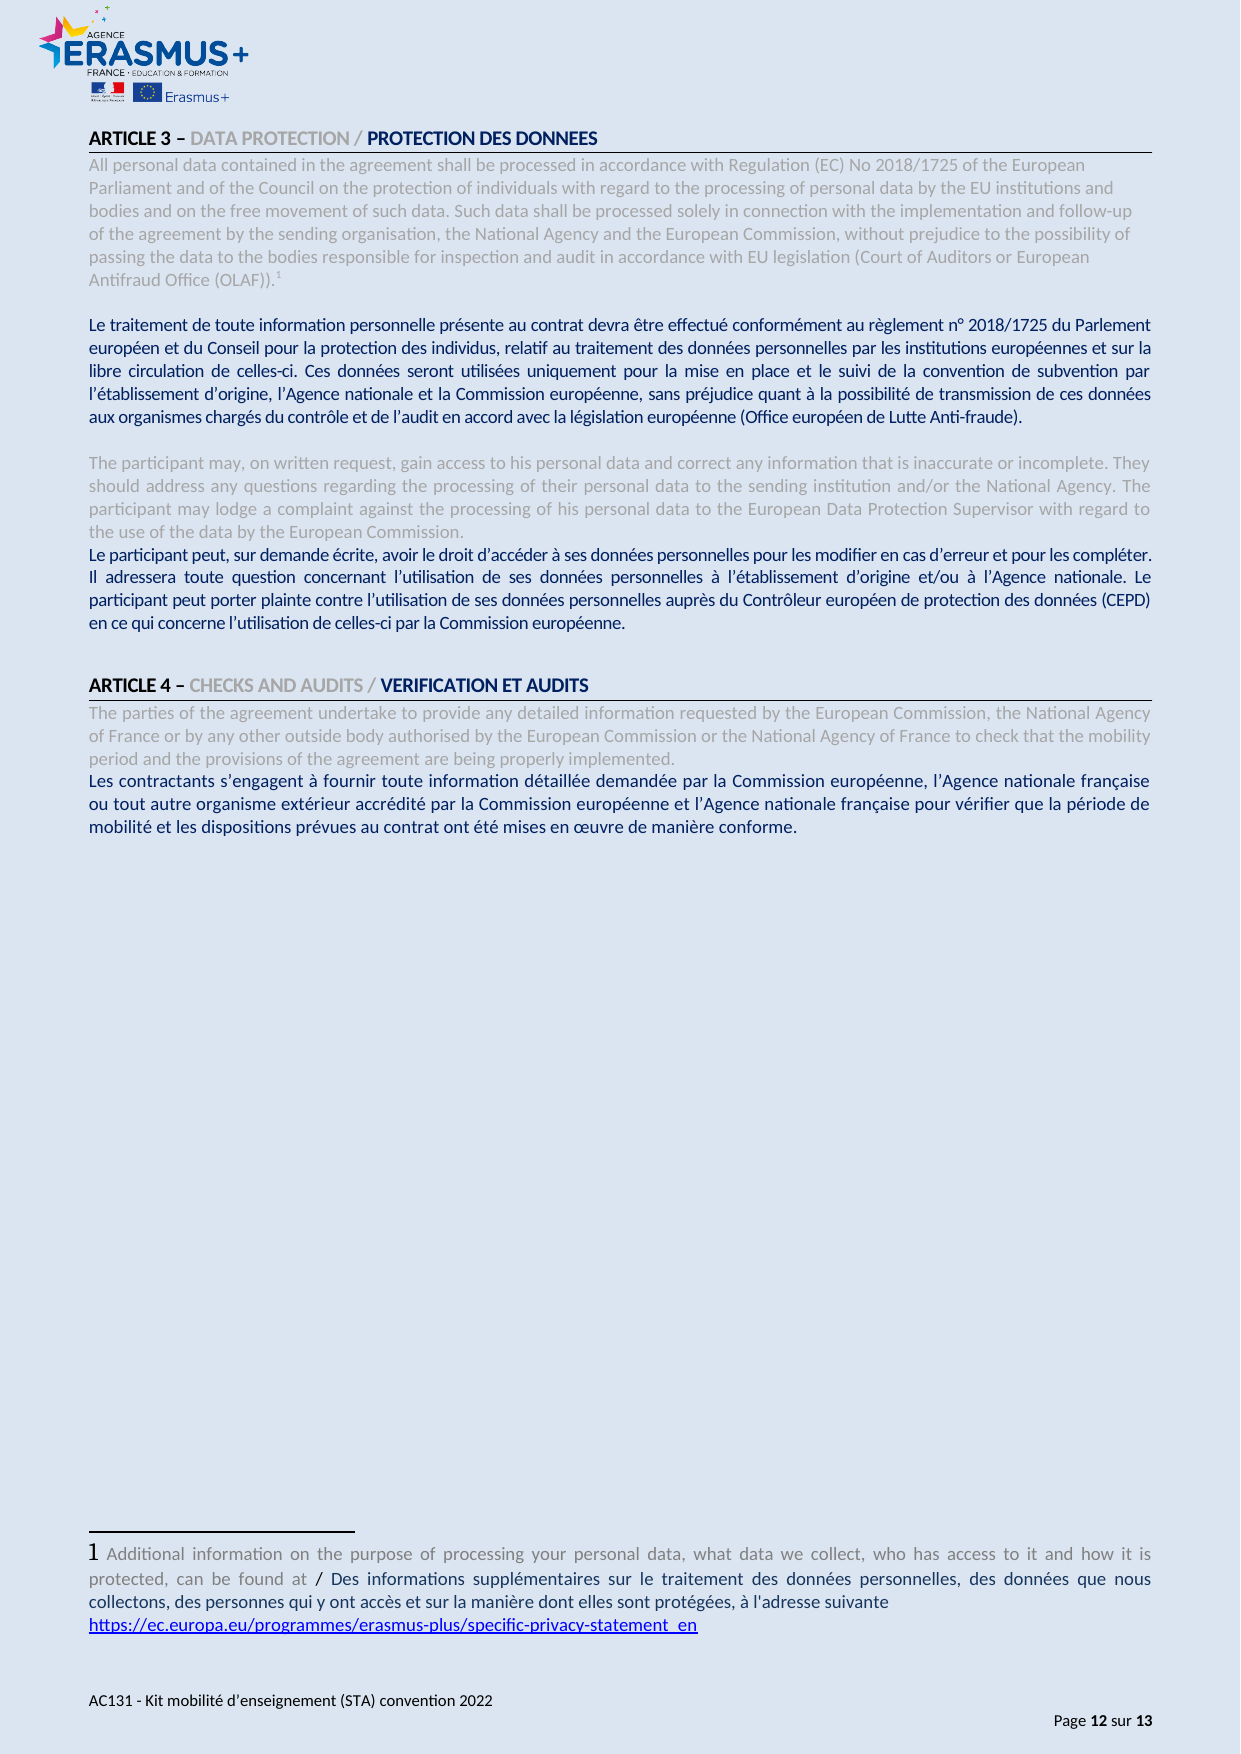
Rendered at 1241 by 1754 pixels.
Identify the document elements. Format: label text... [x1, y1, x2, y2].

text Le participant peut, sur demande écrite, avoir le droit d’accéder à ses données personnelles pour les modifier en cas d’erreur et pour les compléter. Il adressera toute question concernant l’utilisation de ses données personnelles à l’établissement d’origine et/ou à l’Agence nationale. Le participant peut porter plainte contre l’utilisation de ses données personnelles auprès du Contrôleur européen de protection des données (CEPD) en ce qui concerne l’utilisation de celles-ci par la Commission européenne. [89, 543, 1152, 634]
picture [38, 6, 249, 102]
text The participant may, on written request, gain access to his personal data and correct any information that is inaccurate or incomplete. They should address any questions regarding the processing of their personal data to the sending institution and/or the National Agency. The participant may lodge a complaint against the processing of his personal data to the European Data Protection Supervisor with regard to the use of the data by the European Commission. [89, 451, 1152, 543]
text All personal data contained in the agreement shall be processed in accordance with Regulation (EC) No 2018/1725 of the European Parliament and of the Council on the protection of individuals with regard to the processing of personal data by the EU institutions and bodies and on the free movement of such data. Such data shall be processed solely in connection with the implementation and follow-up of the agreement by the sending organisation, the National Agency and the European Commission, without prejudice to the possibility of passing the data to the bodies responsible for inspection and audit in accordance with EU legislation (Court of Auditors or European Antifraud Office (OLAF)). [89, 153, 1152, 291]
text ARTICLE 3 – DATA PROTECTION / PROTECTION DES DONNEES [89, 125, 1152, 152]
text The parties of the agreement undertake to provide any detailed information requested by the European Commission, the National Agency of France or by any other outside body authorised by the European Commission or the National Agency of France to check that the mobility period and the provisions of the agreement are being properly implemented. [89, 701, 1152, 770]
text Les contractants s’engagent à fournir toute information détaillée demandée par la Commission européenne, l’Agence nationale française ou tout autre organisme extérieur accrédité par la Commission européenne et l’Agence nationale française pour vérifier que la période de mobilité et les dispositions prévues au contrat ont été mises en œuvre de manière conforme. [89, 770, 1152, 838]
text Le traitement de toute information personnelle présente au contrat devra être effectué conformément au règlement n° 2018/1725 du Parlement européen et du Conseil pour la protection des individus, relatif au traitement des données personnelles par les institutions européennes et sur la libre circulation de celles-ci. Ces données seront utilisées uniquement pour la mise en place et le suivi de la convention de subvention par l’établissement d’origine, l’Agence nationale et la Commission européenne, sans préjudice quant à la possibilité de transmission de ces données aux organismes chargés du contrôle et de l’audit en accord avec la législation européenne (Office européen de Lutte Anti-fraude). [89, 314, 1152, 428]
text ARTICLE 4 – CHECKS AND AUDITS / VERIFICATION ET AUDITS [89, 672, 1152, 700]
text https://ec.europa.eu/programmes/erasmus-plus/specific-privacy-statement_en [89, 1613, 1152, 1636]
text Additional information on the purpose of processing your personal data, what data we collect, who has access to it and how it is protected, can be found at / Des informations supplémentaires sur le traitement des données personnelles, des données que nous collectons, des personnes qui y ont accès et sur la manière dont elles sont protégées, à l'adresse suivante [89, 1538, 1152, 1613]
